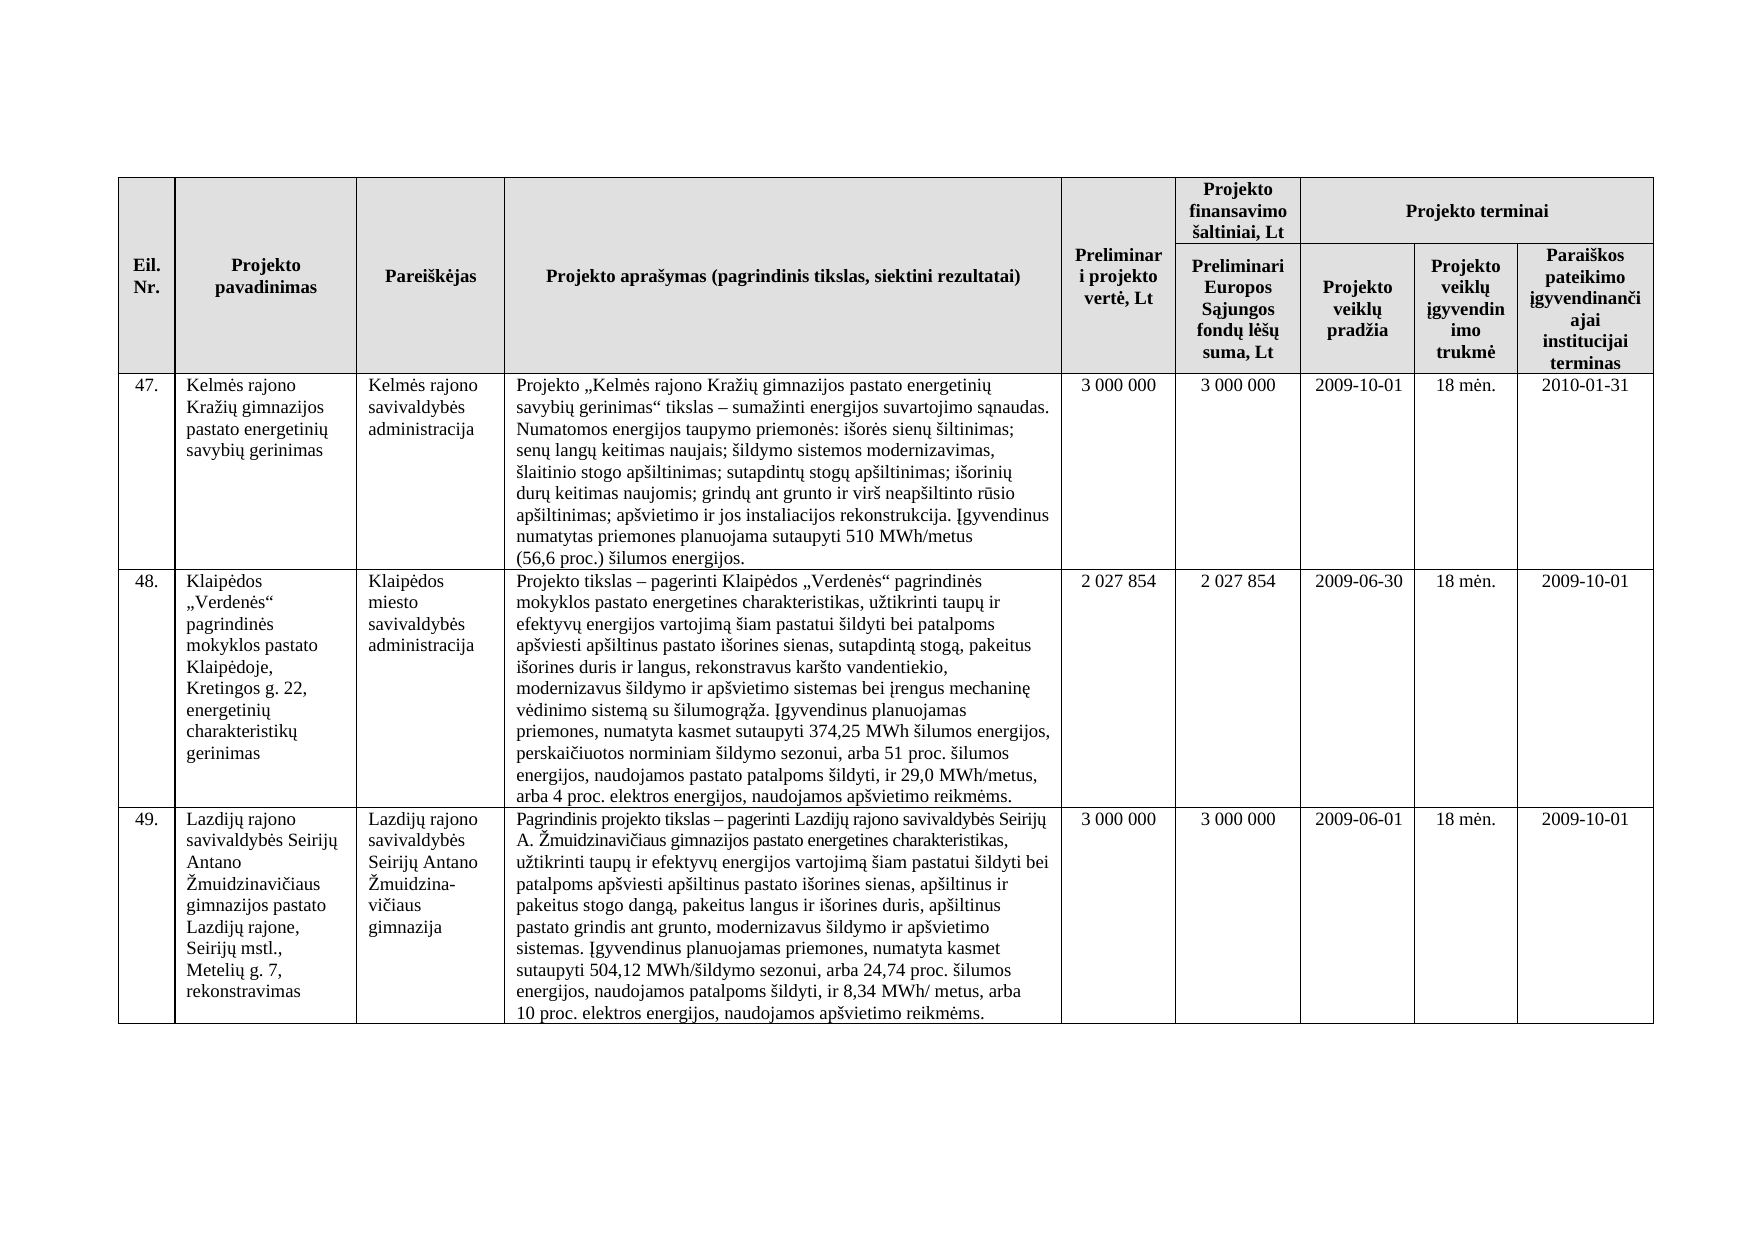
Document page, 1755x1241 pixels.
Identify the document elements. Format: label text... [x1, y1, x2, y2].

table_cell 18 mėn. [1415, 808, 1517, 1023]
table_header Preliminari projekto vertė, Lt [1062, 178, 1175, 373]
table_header Projekto finansavimo šaltiniai, Lt [1176, 178, 1300, 243]
table_cell 2009-10-01 [1301, 374, 1414, 568]
table_cell 48. [119, 570, 174, 807]
table_header Projekto terminai [1301, 178, 1653, 243]
table_cell 2009-06-30 [1301, 570, 1414, 807]
table_cell Preliminari Europos Sąjungos fondų lėšų suma, Lt [1176, 244, 1300, 373]
table_cell 2009-10-01 [1518, 570, 1653, 807]
table_cell Lazdijų rajono savivaldybės Seirijų Antano Žmuidzinavičiaus gimnazijos pastato Lazdijų rajone, Seirijų mstl., Metelių g. 7, rekonstravimas [176, 808, 356, 1023]
table_cell Kelmės rajono Kražių gimnazijos pastato energetinių savybių gerinimas [176, 374, 356, 568]
table_cell 3 000 000 [1176, 374, 1300, 568]
table_cell 18 mėn. [1415, 570, 1517, 807]
table_cell 2010-01-31 [1518, 374, 1653, 568]
table_header Projekto aprašymas (pagrindinis tikslas, siektini rezultatai) [505, 178, 1061, 373]
table_header Eil. Nr. [119, 178, 174, 373]
table_cell 18 mėn. [1415, 374, 1517, 568]
table_cell 49. [119, 808, 174, 1023]
table_header Pareiškėjas [357, 178, 504, 373]
table_cell Klaipėdos „Verdenės“ pagrindinės mokyklos pastato Klaipėdoje, Kretingos g. 22, energetinių charakteristikų gerinimas [176, 570, 356, 807]
table_header Projekto pavadinimas [176, 178, 356, 373]
table_cell Projekto tikslas – pagerinti Klaipėdos „Verdenės“ pagrindinės mokyklos pastato energetines charakteristikas, užtikrinti taupų ir efektyvų energijos vartojimą šiam pastatui šildyti bei patalpoms apšviesti apšiltinus pastato išorines sienas, sutapdintą stogą, pakeitus išorines duris ir langus, rekonstravus karšto vandentiekio, modernizavus šildymo ir apšvietimo sistemas bei įrengus mechaninę vėdinimo sistemą su šilumogrąža. Įgyvendinus planuojamas priemones, numatyta kasmet sutaupyti 374,25 MWh šilumos energijos, perskaičiuotos norminiam šildymo sezonui, arba 51 proc. šilumos energijos, naudojamos pastato patalpoms šildyti, ir 29,0 MWh/metus, arba 4 proc. elektros energijos, naudojamos apšvietimo reikmėms. [505, 570, 1061, 807]
table_cell Pagrindinis projekto tikslas – pagerinti Lazdijų rajono savivaldybės Seirijų A. Žmuidzinavičiaus gimnazijos pastato energetines charakteristikas, užtikrinti taupų ir efektyvų energijos vartojimą šiam pastatui šildyti bei patalpoms apšviesti apšiltinus pastato išorines sienas, apšiltinus ir pakeitus stogo dangą, pakeitus langus ir išorines duris, apšiltinus pastato grindis ant grunto, modernizavus šildymo ir apšvietimo sistemas. Įgyvendinus planuojamas priemones, numatyta kasmet sutaupyti 504,12 MWh/šildymo sezonui, arba 24,74 proc. šilumos energijos, naudojamos patalpoms šildyti, ir 8,34 MWh/ metus, arba 10 proc. elektros energijos, naudojamos apšvietimo reikmėms. [505, 808, 1061, 1023]
table_cell Paraiškos pateikimo įgyvendinančiajai institucijai terminas [1518, 244, 1653, 373]
table_cell 3 000 000 [1062, 374, 1175, 568]
table_cell Kelmės rajono savivaldybės administracija [357, 374, 504, 568]
table_cell 3 000 000 [1062, 808, 1175, 1023]
table_cell 2 027 854 [1176, 570, 1300, 807]
table_cell 3 000 000 [1176, 808, 1300, 1023]
table_cell Klaipėdos miesto savivaldybės administracija [357, 570, 504, 807]
table_cell 2 027 854 [1062, 570, 1175, 807]
table_cell 2009-10-01 [1518, 808, 1653, 1023]
table_cell 47. [119, 374, 174, 568]
table_cell Projekto veiklų įgyvendinimo trukmė [1415, 244, 1517, 373]
table_cell Projekto „Kelmės rajono Kražių gimnazijos pastato energetinių savybių gerinimas“ tikslas – sumažinti energijos suvartojimo sąnaudas. Numatomos energijos taupymo priemonės: išorės sienų šiltinimas; senų langų keitimas naujais; šildymo sistemos modernizavimas, šlaitinio stogo apšiltinimas; sutapdintų stogų apšiltinimas; išorinių durų keitimas naujomis; grindų ant grunto ir virš neapšiltinto rūsio apšiltinimas; apšvietimo ir jos instaliacijos rekonstrukcija. Įgyvendinus numatytas priemones planuojama sutaupyti 510 MWh/metus (56,6 proc.) šilumos energijos. [505, 374, 1061, 568]
table_cell Projekto veiklų pradžia [1301, 244, 1414, 373]
table_cell Lazdijų rajono savivaldybės Seirijų Antano Žmuidzina-vičiaus gimnazija [357, 808, 504, 1023]
table_cell 2009-06-01 [1301, 808, 1414, 1023]
